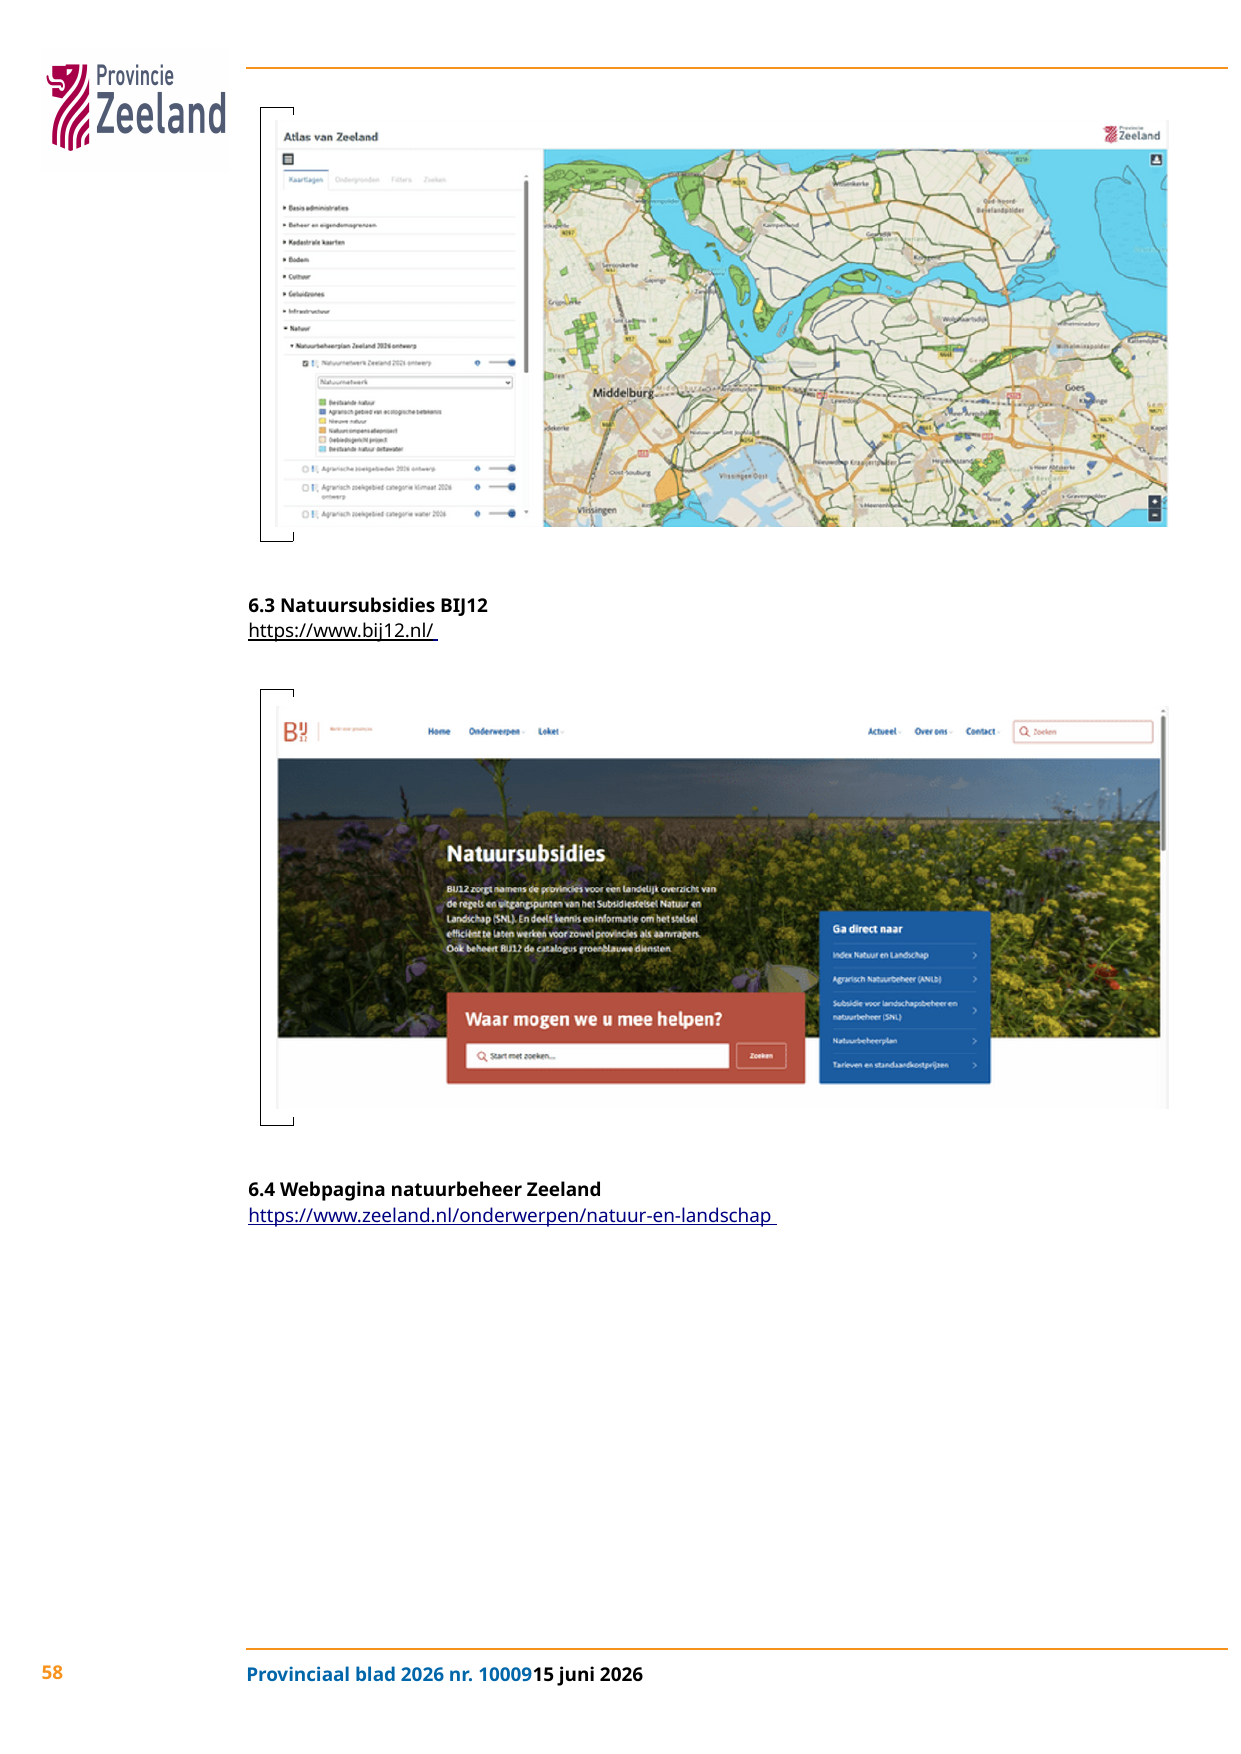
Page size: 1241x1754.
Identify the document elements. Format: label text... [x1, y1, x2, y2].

text 6.3 Natuursubsidies BIJ12 [248, 592, 1152, 618]
picture [41, 47, 231, 172]
picture [268, 697, 1173, 1117]
text https://www.zeeland.nl/onderwerpen/natuur-en-landschap [248, 1202, 1152, 1228]
picture [268, 115, 1173, 532]
text 6.4 Webpagina natuurbeheer Zeeland [248, 1176, 1152, 1202]
text https://www.bij12.nl/ [248, 618, 1152, 643]
